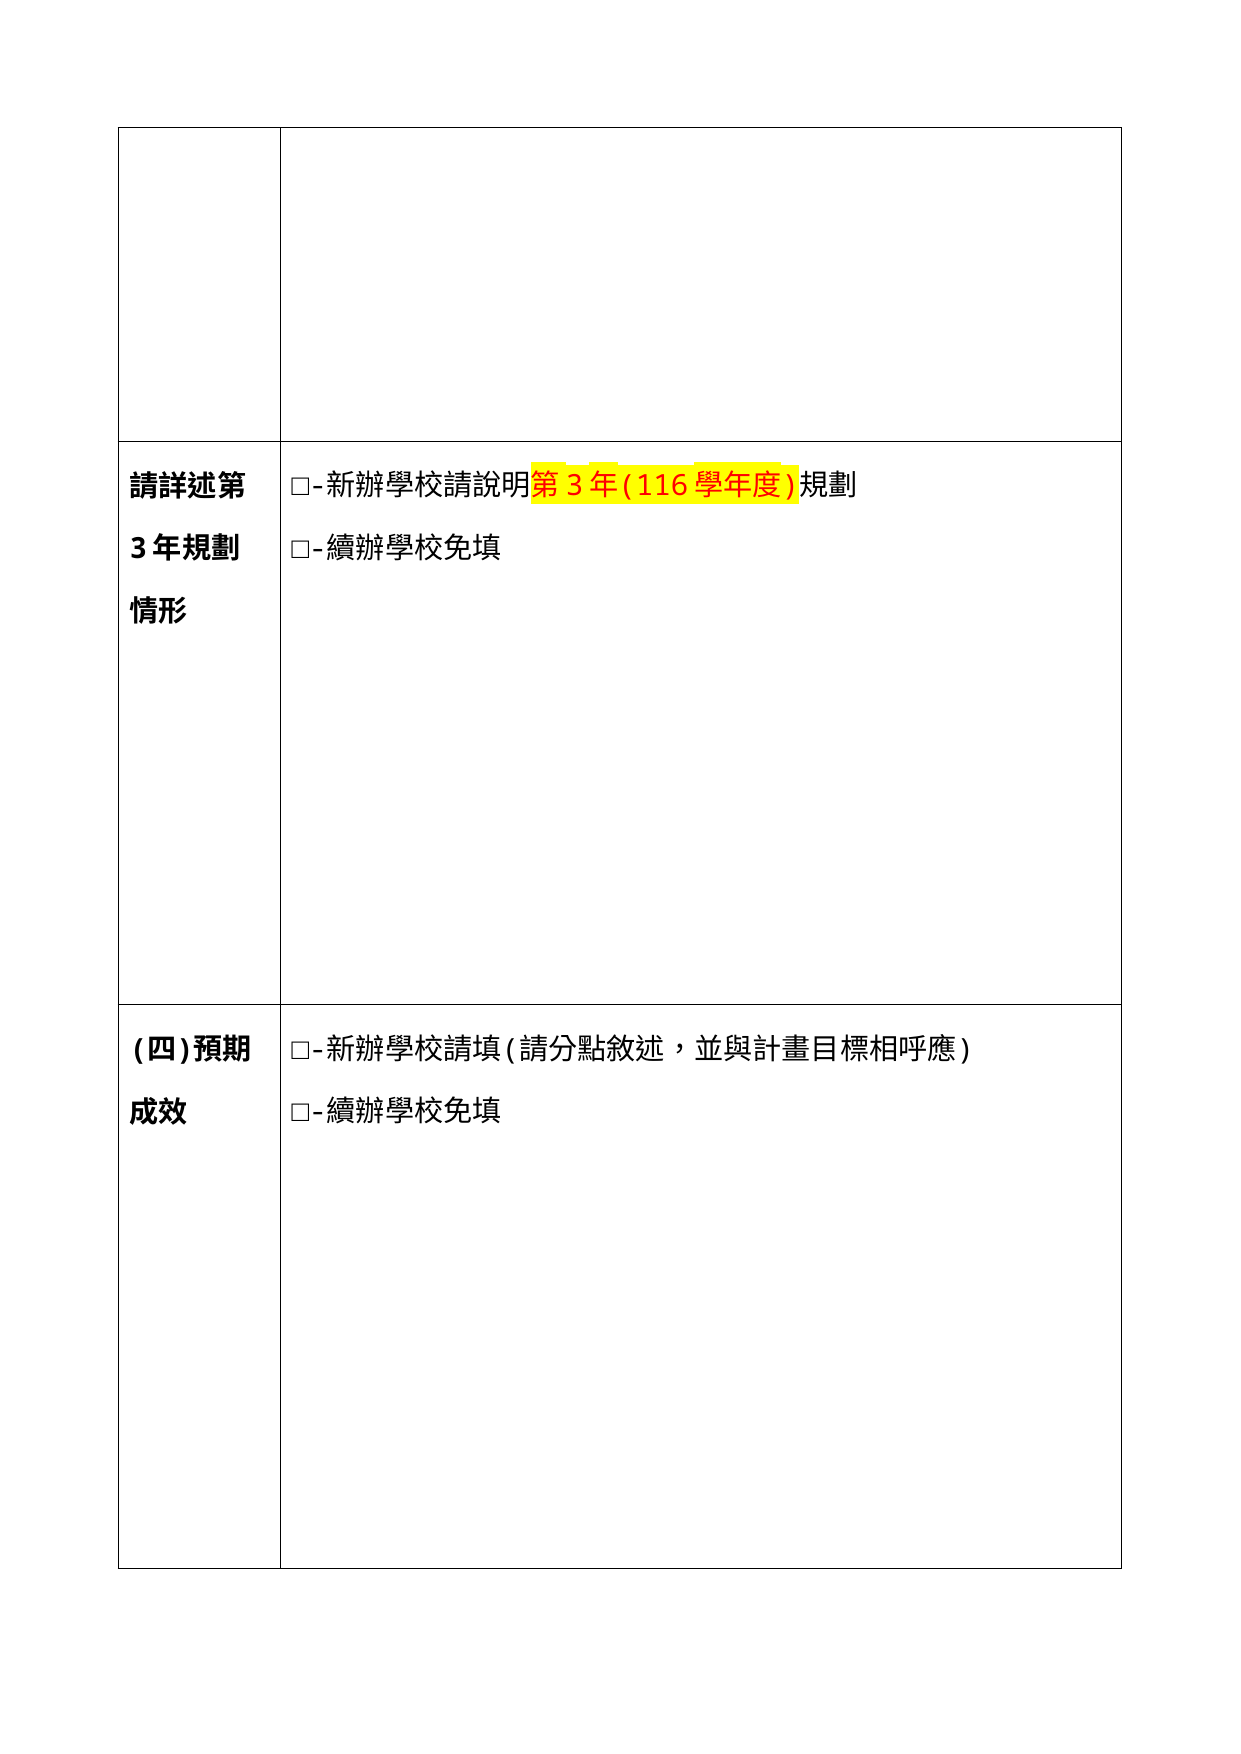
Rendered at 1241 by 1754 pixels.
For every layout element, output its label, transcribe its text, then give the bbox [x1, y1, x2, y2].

table_cell □-新辦學校請填(請分點敘述，並與計畫目標相呼應) □-續辦學校免填 [281, 1005, 1121, 1568]
table_cell (四)預期成效 [119, 1005, 280, 1568]
table_cell [119, 128, 280, 441]
table_cell □-新辦學校請說明第3年(116學年度)規劃 □-續辦學校免填 [281, 442, 1121, 1004]
table_cell [281, 128, 1121, 441]
table_cell 請詳述第3年規劃情形 [119, 442, 280, 1004]
